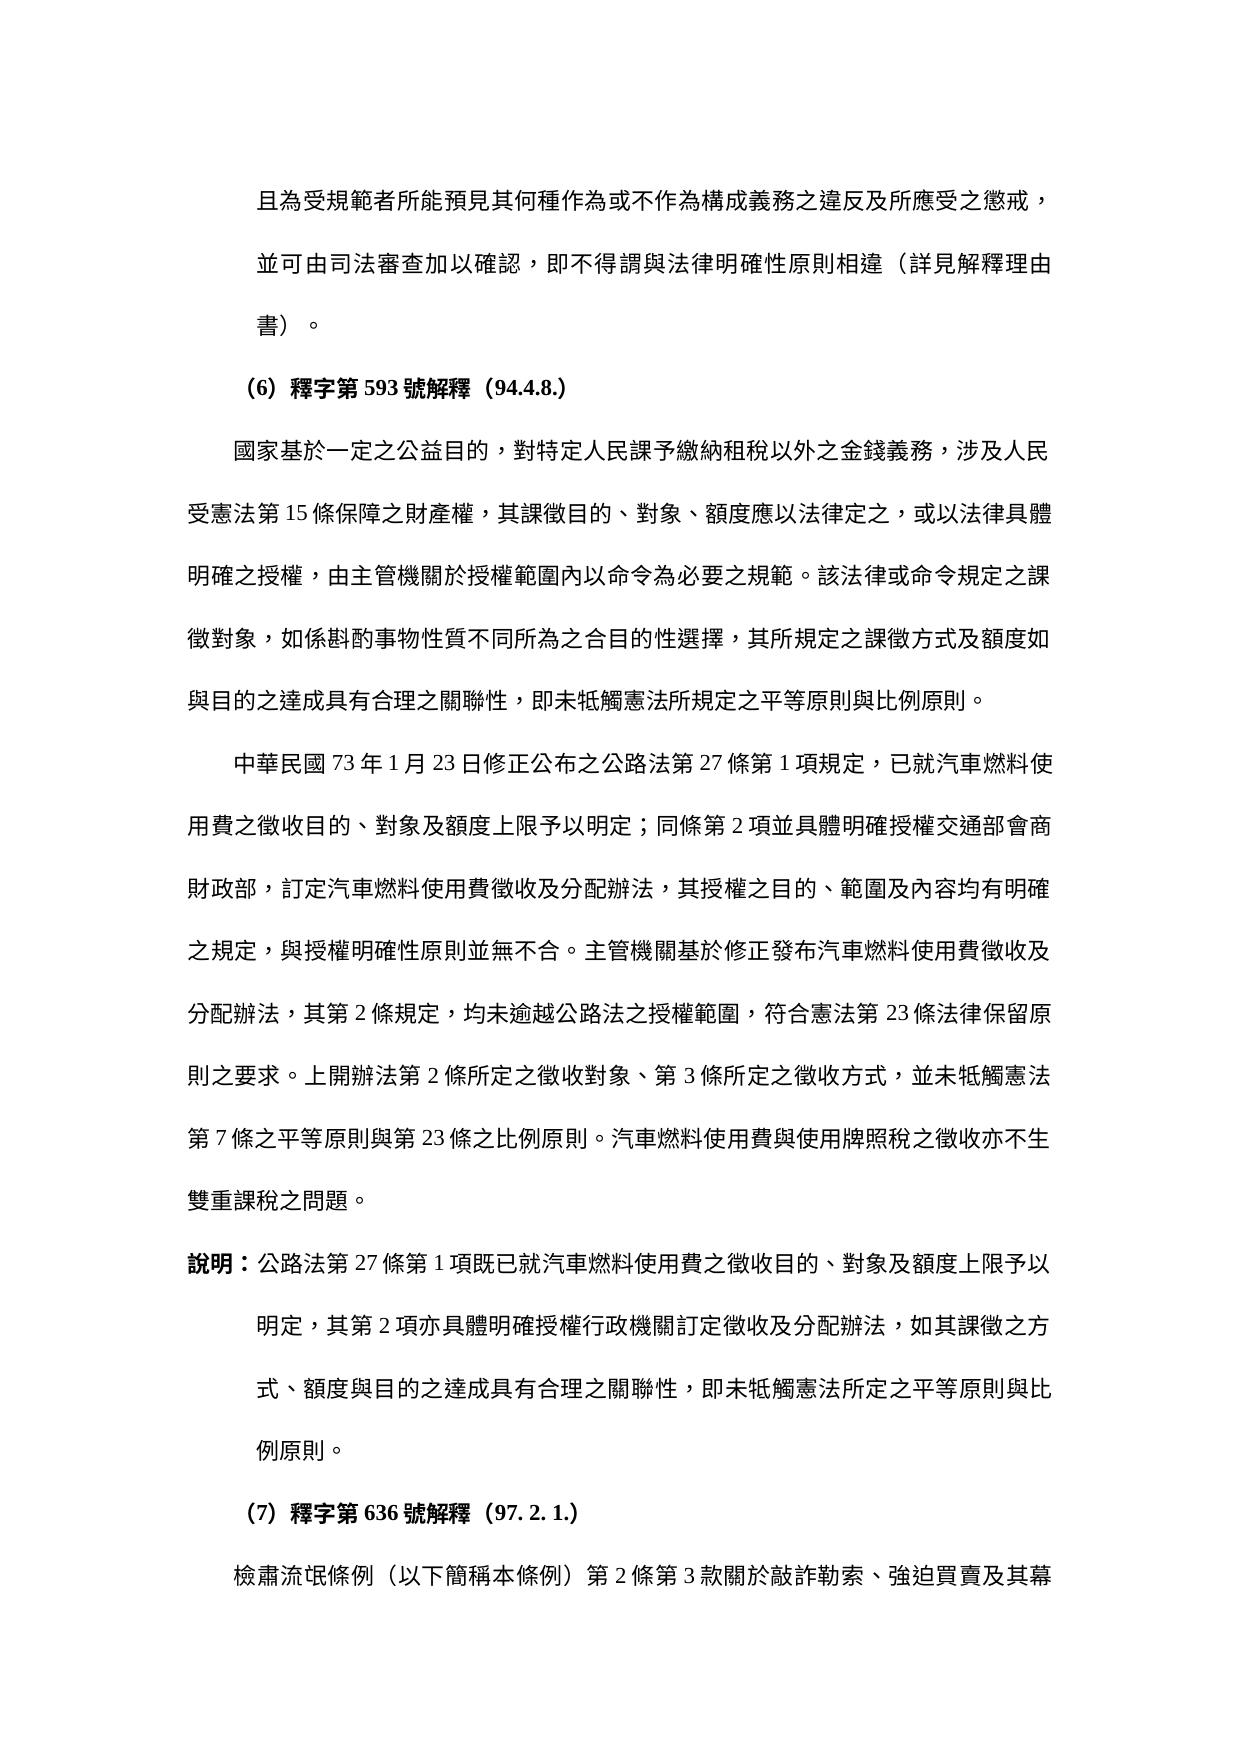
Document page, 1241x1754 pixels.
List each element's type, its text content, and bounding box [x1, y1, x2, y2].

text 說明：專門職業人員違背其職業上應遵守之義務，而依法應受懲戒處分者，對於該處分之構成要件，立法者衡酌法律所規範生活事實之複雜性及適用於個案之妥當性，使用不確定法律概念或概括條款而為相應之規定者，茍其意義非難以理解，且為受規範者所能預見其何種作為或不作為構成義務之違反及所應受之懲戒，並可由司法審查加以確認，即不得謂與法律明確性原則相違（詳見解釋理由書）。 [187, 158, 1053, 346]
text 檢肅流氓條例（以下簡稱本條例）第2條第3款關於敲詐勒索、強迫買賣及其幕後操縱行為之規定，同條第4款關於經營、操縱職業性賭場，私設娼館，引誘或強逼良家婦女為娼，為賭場、娼館之保鏢或恃強為人逼討債務行為之規定，第6條第1項關於情節重大之規定，皆與法律明確性原則無違。第2條第3款關於霸佔地盤、白吃白喝與要挾滋事行為之規定，雖非受規範者難以理解，惟其適用範圍，仍有未盡明確之處，相關機關應斟酌社會生活型態之變遷等因素檢討修正之。第2條第3款關於欺壓善良之規定，以及第5款關於品行惡劣、遊蕩無賴之規定，與法律明確性原則不符。 [187, 1533, 1053, 1596]
text 國家基於一定之公益目的，對特定人民課予繳納租稅以外之金錢義務，涉及人民受憲法第15條保障之財產權，其課徵目的、對象、額度應以法律定之，或以法律具體明確之授權，由主管機關於授權範圍內以命令為必要之規範。該法律或命令規定之課徵對象，如係斟酌事物性質不同所為之合目的性選擇，其所規定之課徵方式及額度如與目的之達成具有合理之關聯性，即未牴觸憲法所規定之平等原則與比例原則。 [187, 408, 1053, 721]
text （7）釋字第636號解釋（97. 2. 1.） [187, 1471, 1053, 1533]
text （6）釋字第593號解釋（94.4.8.） [187, 346, 1053, 408]
text 中華民國73年1月23日修正公布之公路法第27條第1項規定，已就汽車燃料使用費之徵收目的、對象及額度上限予以明定；同條第2項並具體明確授權交通部會商財政部，訂定汽車燃料使用費徵收及分配辦法，其授權之目的、範圍及內容均有明確之規定，與授權明確性原則並無不合。主管機關基於修正發布汽車燃料使用費徵收及分配辦法，其第2條規定，均未逾越公路法之授權範圍，符合憲法第23條法律保留原則之要求。上開辦法第2條所定之徵收對象、第3條所定之徵收方式，並未牴觸憲法第7條之平等原則與第23條之比例原則。汽車燃料使用費與使用牌照稅之徵收亦不生雙重課稅之問題。 [187, 721, 1053, 1221]
text 說明：公路法第27條第1項既已就汽車燃料使用費之徵收目的、對象及額度上限予以明定，其第2項亦具體明確授權行政機關訂定徵收及分配辦法，如其課徵之方式、額度與目的之達成具有合理之關聯性，即未牴觸憲法所定之平等原則與比例原則。 [187, 1221, 1053, 1471]
